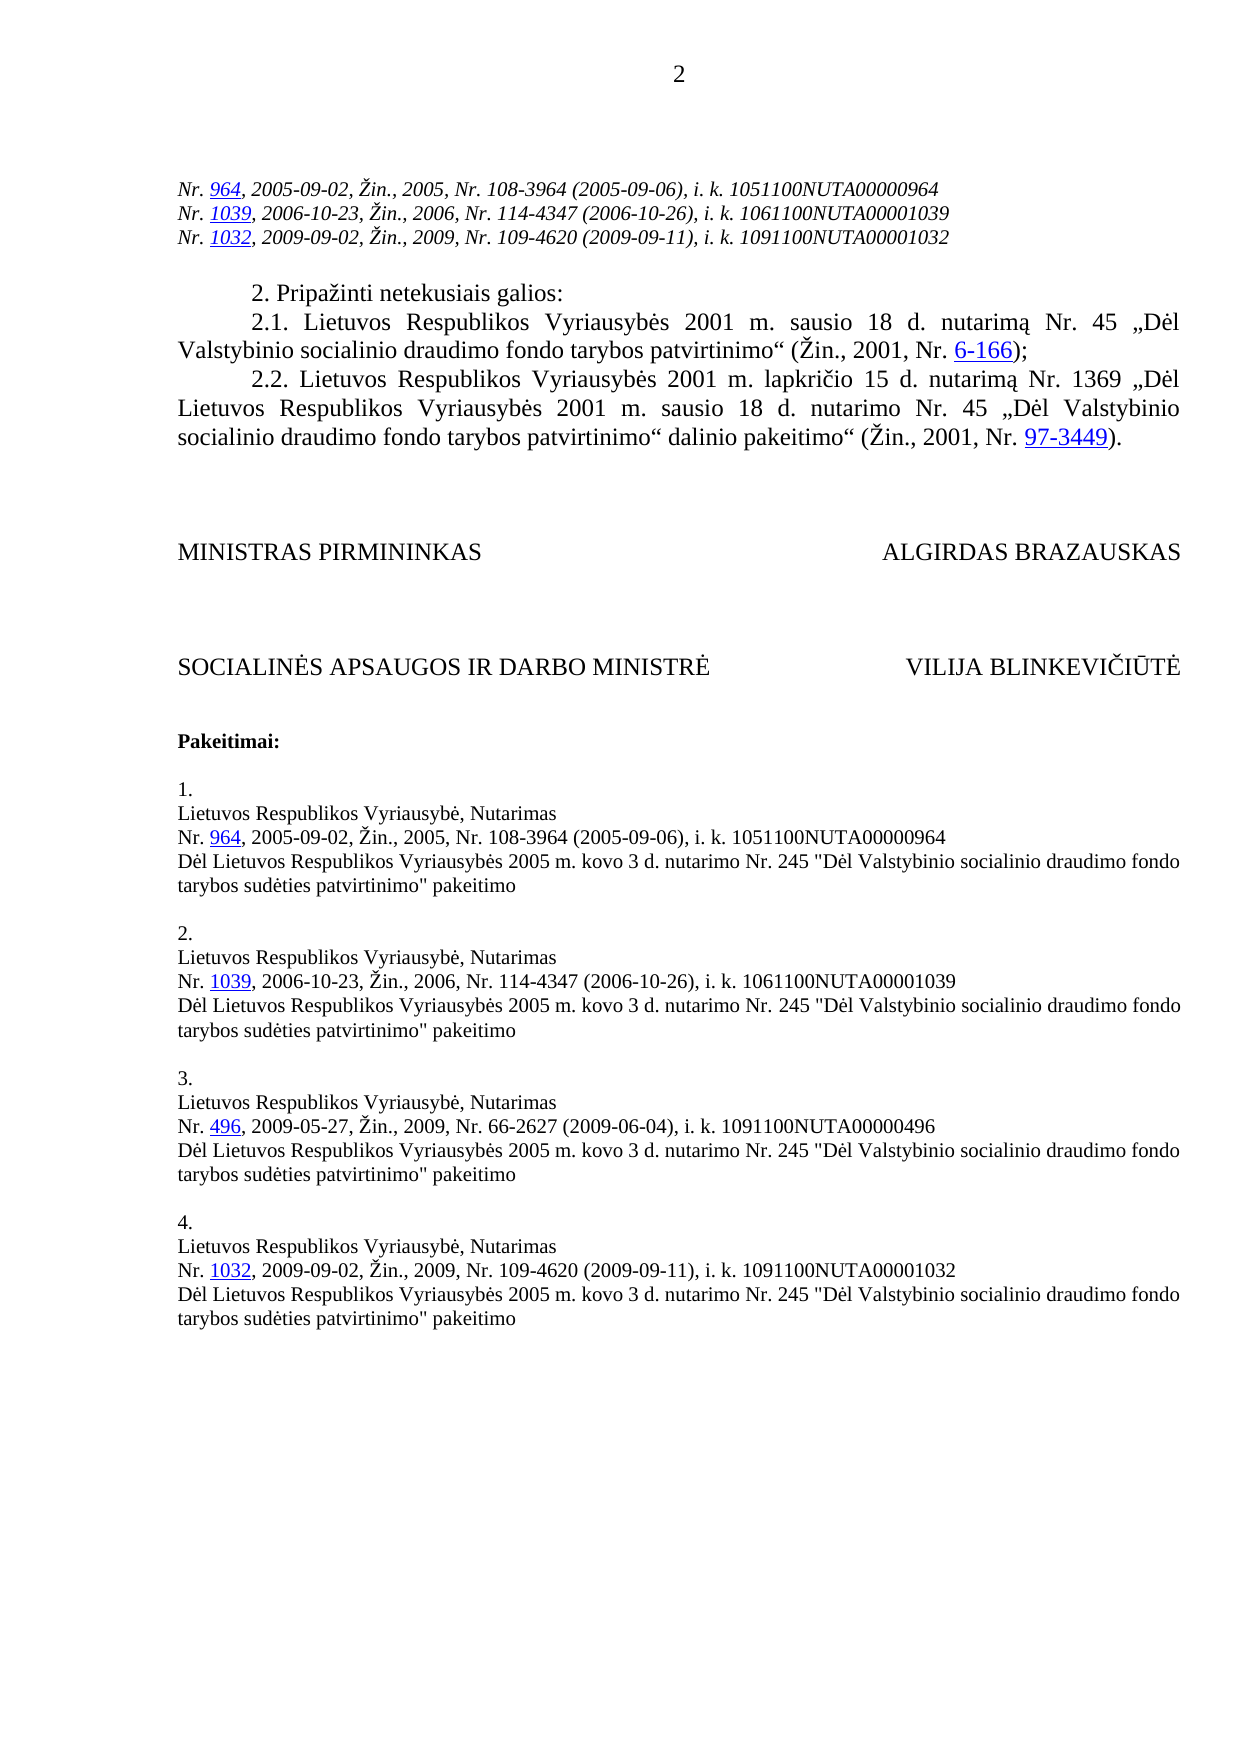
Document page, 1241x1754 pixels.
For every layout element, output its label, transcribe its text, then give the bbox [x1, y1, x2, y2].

text Nr. 1039, 2006-10-23, Žin., 2006, Nr. 114-4347 (2006-10-26), i. k. 1061100NUTA00001039 [177, 969, 1181, 993]
text Lietuvos Respublikos Vyriausybė, Nutarimas [177, 801, 1181, 825]
text Nr. 964, 2005-09-02, Žin., 2005, Nr. 108-3964 (2005-09-06), i. k. 1051100NUTA00000964 [177, 825, 1181, 849]
text 2.1. Lietuvos Respublikos Vyriausybės 2001 m. sausio 18 d. nutarimą Nr. 45 „Dėl Valstybinio socialinio draudimo fondo tarybos patvirtinimo“ (Žin., 2001, Nr. 6-166); [177, 307, 1181, 364]
text Dėl Lietuvos Respublikos Vyriausybės 2005 m. kovo 3 d. nutarimo Nr. 245 "Dėl Valstybinio socialinio draudimo fondo tarybos sudėties patvirtinimo" pakeitimo [177, 1138, 1181, 1186]
text Lietuvos Respublikos Vyriausybė, Nutarimas [177, 945, 1181, 969]
text 2.2. Lietuvos Respublikos Vyriausybės 2001 m. lapkričio 15 d. nutarimą Nr. 1369 „Dėl Lietuvos Respublikos Vyriausybės 2001 m. sausio 18 d. nutarimo Nr. 45 „Dėl Valstybinio socialinio draudimo fondo tarybos patvirtinimo“ dalinio pakeitimo“ (Žin., 2001, Nr. 97-3449). [177, 364, 1181, 451]
text Dėl Lietuvos Respublikos Vyriausybės 2005 m. kovo 3 d. nutarimo Nr. 245 "Dėl Valstybinio socialinio draudimo fondo tarybos sudėties patvirtinimo" pakeitimo [177, 1282, 1181, 1330]
text Lietuvos Respublikos Vyriausybė, Nutarimas [177, 1090, 1181, 1114]
text 4. [177, 1210, 1181, 1234]
text Nr. 496, 2009-05-27, Žin., 2009, Nr. 66-2627 (2009-06-04), i. k. 1091100NUTA00000496 [177, 1114, 1181, 1138]
text MINISTRAS PIRMININKAS ALGIRDAS BRAZAUSKAS [177, 537, 1181, 566]
text 1. [177, 777, 1181, 801]
text Dėl Lietuvos Respublikos Vyriausybės 2005 m. kovo 3 d. nutarimo Nr. 245 "Dėl Valstybinio socialinio draudimo fondo tarybos sudėties patvirtinimo" pakeitimo [177, 849, 1181, 897]
text Dėl Lietuvos Respublikos Vyriausybės 2005 m. kovo 3 d. nutarimo Nr. 245 "Dėl Valstybinio socialinio draudimo fondo tarybos sudėties patvirtinimo" pakeitimo [177, 993, 1181, 1042]
text Pakeitimai: [177, 729, 1181, 753]
text Nr. 964, 2005-09-02, Žin., 2005, Nr. 108-3964 (2005-09-06), i. k. 1051100NUTA00000964 [177, 177, 1181, 201]
text 2. [177, 921, 1181, 945]
text 2. Pripažinti netekusiais galios: [177, 278, 1181, 307]
text SOCIALINĖS APSAUGOS IR DARBO MINISTRĖ VILIJA BLINKEVIČIŪTĖ [177, 652, 1181, 681]
text 3. [177, 1066, 1181, 1090]
text Nr. 1032, 2009-09-02, Žin., 2009, Nr. 109-4620 (2009-09-11), i. k. 1091100NUTA00001032 [177, 225, 1181, 249]
text Nr. 1039, 2006-10-23, Žin., 2006, Nr. 114-4347 (2006-10-26), i. k. 1061100NUTA00001039 [177, 201, 1181, 225]
text Nr. 1032, 2009-09-02, Žin., 2009, Nr. 109-4620 (2009-09-11), i. k. 1091100NUTA00001032 [177, 1258, 1181, 1282]
text Lietuvos Respublikos Vyriausybė, Nutarimas [177, 1234, 1181, 1258]
